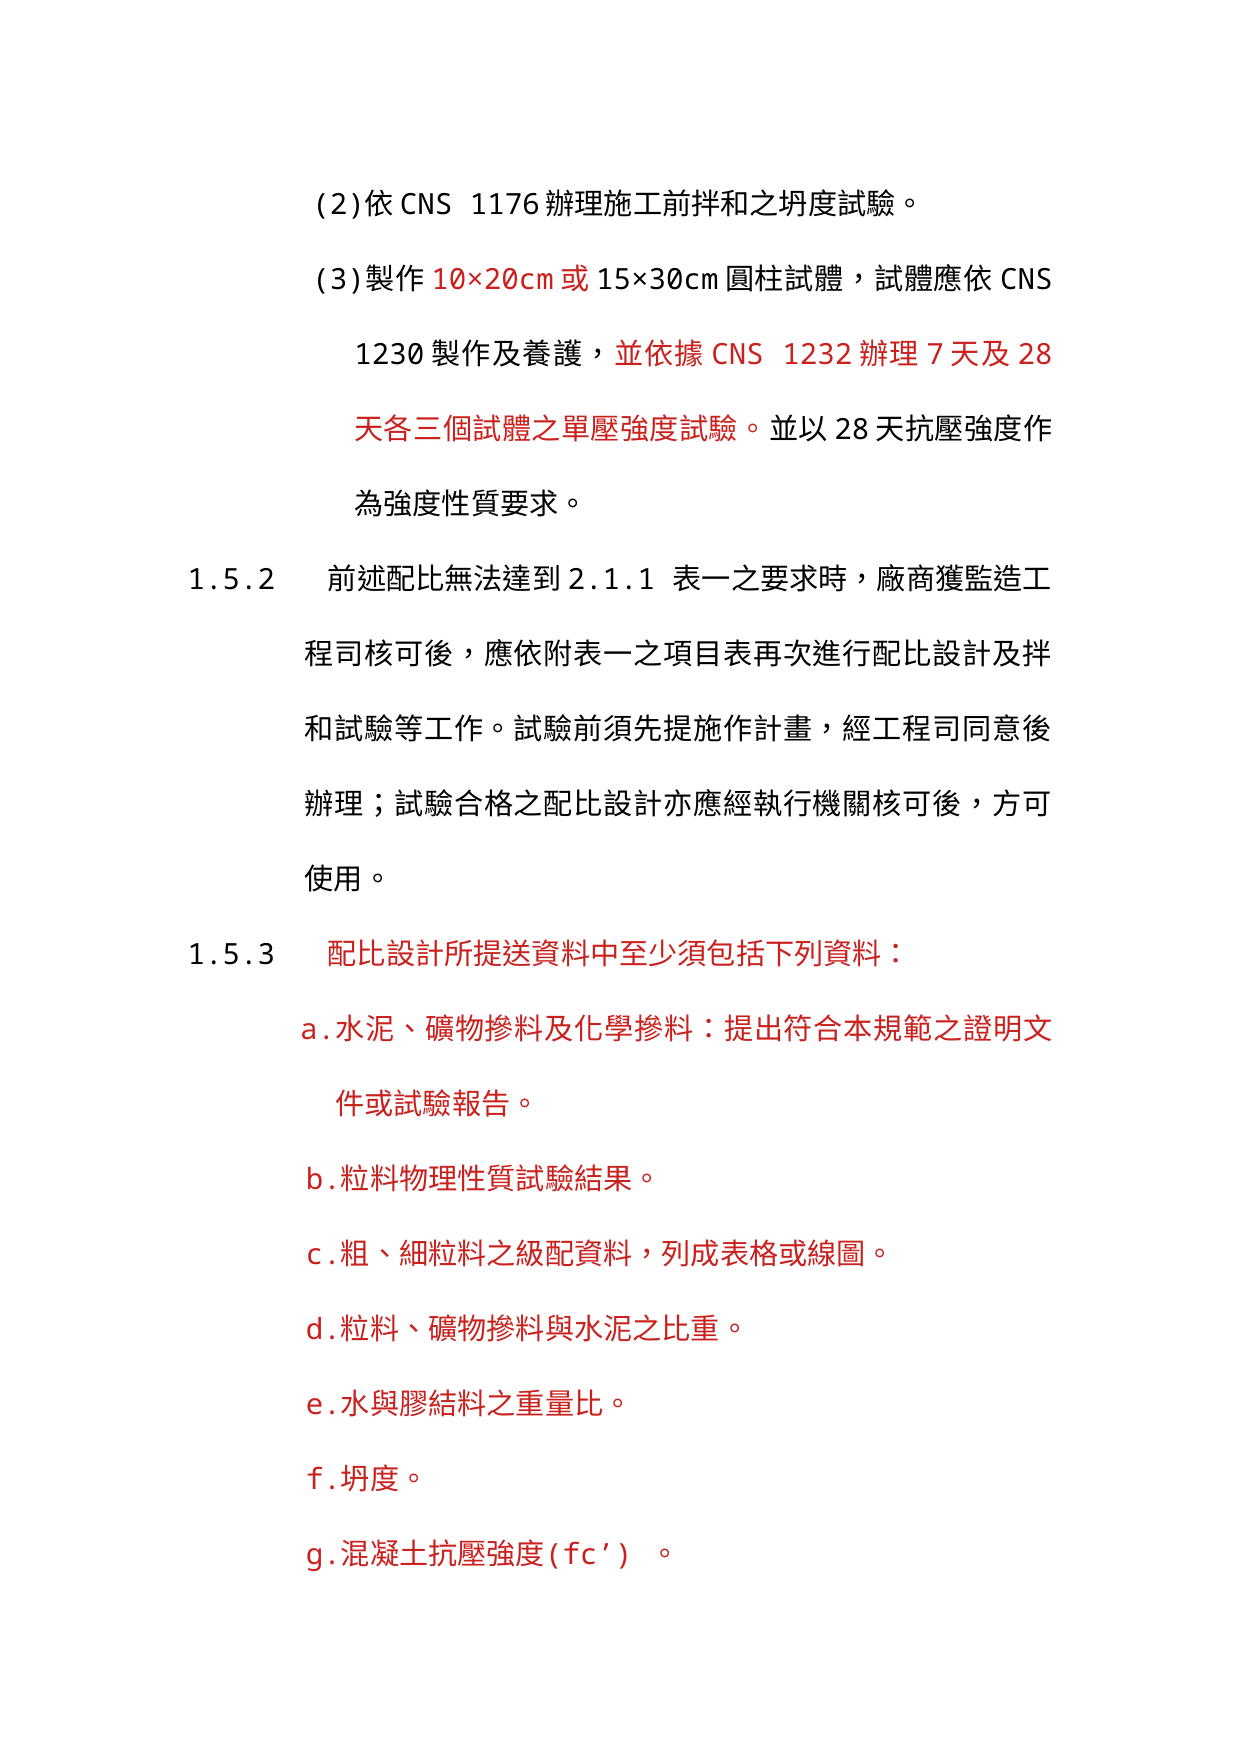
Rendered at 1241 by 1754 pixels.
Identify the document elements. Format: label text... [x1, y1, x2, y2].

text a.水泥、礦物摻料及化學摻料：提出符合本規範之證明文件或試驗報告。 [300, 989, 1053, 1139]
text (3)製作10×20cm或15×30cm圓柱試體，試體應依CNS 1230製作及養護，並依據CNS 1232辦理7天及28天各三個試體之單壓強度試驗。並以28天抗壓強度作為強度性質要求。 [312, 239, 1053, 539]
text 1.5.3 配比設計所提送資料中至少須包括下列資料： [187, 914, 1053, 989]
text f.坍度。 [306, 1439, 1053, 1514]
text (2)依CNS 1176辦理施工前拌和之坍度試驗。 [312, 164, 1053, 239]
text g.混凝土抗壓強度(fc’) 。 [306, 1514, 1053, 1589]
text 1.5.2 前述配比無法達到2.1.1 表一之要求時，廠商獲監造工程司核可後，應依附表一之項目表再次進行配比設計及拌和試驗等工作。試驗前須先提施作計畫，經工程司同意後辦理；試驗合格之配比設計亦應經執行機關核可後，方可使用。 [187, 539, 1053, 914]
text d.粒料、礦物摻料與水泥之比重。 [306, 1289, 1053, 1364]
text c.粗、細粒料之級配資料，列成表格或線圖。 [306, 1214, 1053, 1289]
text b.粒料物理性質試驗結果。 [306, 1139, 1053, 1214]
text e.水與膠結料之重量比。 [306, 1364, 1053, 1439]
